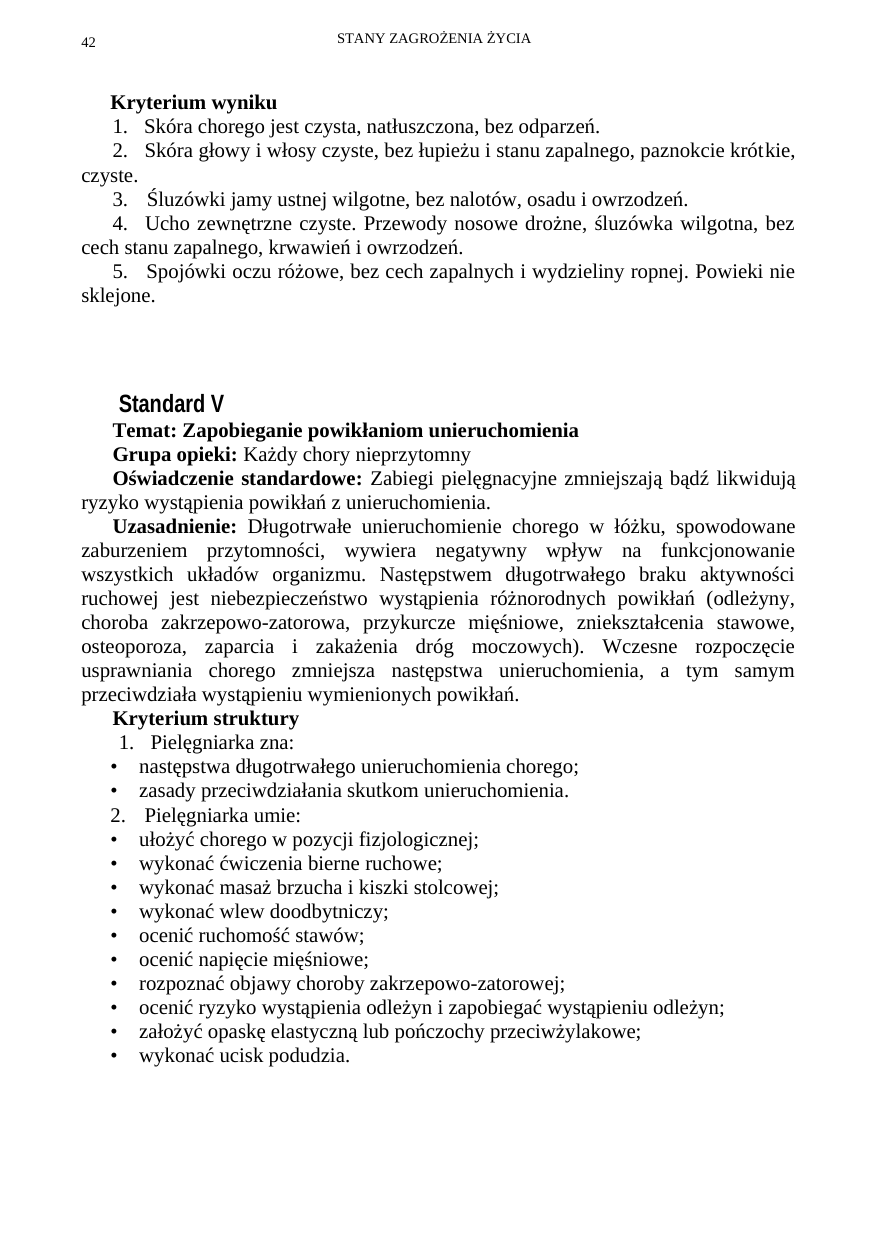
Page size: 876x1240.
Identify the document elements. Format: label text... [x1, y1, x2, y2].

list Skóra głowy i włosy czyste, bez łupieżu i stanu zapalnego, paznokcie krót­kie, czyste. [81, 138, 795, 187]
list następstwa długotrwałego unieruchomienia chorego; [81, 754, 795, 778]
list ocenić ryzyko wystąpienia odleżyn i zapobiegać wystąpieniu odleżyn; [81, 995, 795, 1019]
list wykonać ucisk podudzia. [81, 1043, 795, 1067]
text STANY ZAGROŻENIA ŻYCIA [337, 30, 535, 47]
list wykonać ćwiczenia bierne ruchowe; [81, 851, 795, 875]
list wykonać masaż brzucha i kiszki stolcowej; [81, 875, 795, 899]
text 42 [81, 33, 102, 50]
list Spojówki oczu różowe, bez cech zapalnych i wydzieliny ropnej. Powieki nie sklejone. [81, 259, 795, 307]
list wykonać wlew doodbytniczy; [81, 899, 795, 923]
text Oświadczenie standardowe: Zabiegi pielęgnacyjne zmniejszają bądź likwi­dują ryzyko wystąpienia powikłań z unieruchomienia. [81, 466, 795, 514]
list ocenić napięcie mięśniowe; [81, 947, 795, 971]
list rozpoznać objawy choroby zakrzepowo-zatorowej; [81, 971, 795, 995]
list zasady przeciwdziałania skutkom unieruchomienia. [81, 778, 795, 802]
text Grupa opieki: Każdy chory nieprzytomny [81, 442, 795, 466]
list Skóra chorego jest czysta, natłuszczona, bez odparzeń. [81, 114, 795, 138]
subtitle Temat: Zapobieganie powikłaniom unieruchomienia [81, 417, 795, 442]
list ułożyć chorego w pozycji fizjologicznej; [81, 827, 795, 851]
text Kryterium struktury [81, 706, 795, 730]
list Pielęgniarka zna: [81, 730, 795, 754]
list Pielęgniarka umie: [81, 802, 795, 827]
list założyć opaskę elastyczną lub pończochy przeciwżylakowe; [81, 1019, 795, 1043]
list Ucho zewnętrzne czyste. Przewody nosowe drożne, śluzówka wilgotna, bez cech stanu zapalnego, krwawień i owrzodzeń. [81, 211, 795, 259]
subtitle Standard V [81, 389, 795, 417]
list ocenić ruchomość stawów; [81, 923, 795, 947]
subtitle Kryterium wyniku [81, 90, 795, 114]
text Uzasadnienie: Długotrwałe unieruchomienie chorego w łóżku, spowodowa­ne zaburzeniem przytomności, wywiera negatywny wpływ na funkcjonowanie wszystkich układów organizmu. Następstwem długotrwałego braku aktywności ruchowej jest niebezpieczeństwo wystąpienia różnorodnych powikłań (odleżyny, choroba zakrzepowo-zatorowa, przykurcze mięśniowe, zniekształcenia stawowe, osteoporoza, zaparcia i zakażenia dróg moczowych). Wczesne rozpoczęcie usprawniania chorego zmniejsza następstwa unieruchomienia, a tym samym przeciwdziała wystąpieniu wymienionych powikłań. [81, 514, 795, 706]
list Śluzówki jamy ustnej wilgotne, bez nalotów, osadu i owrzodzeń. [81, 187, 795, 211]
